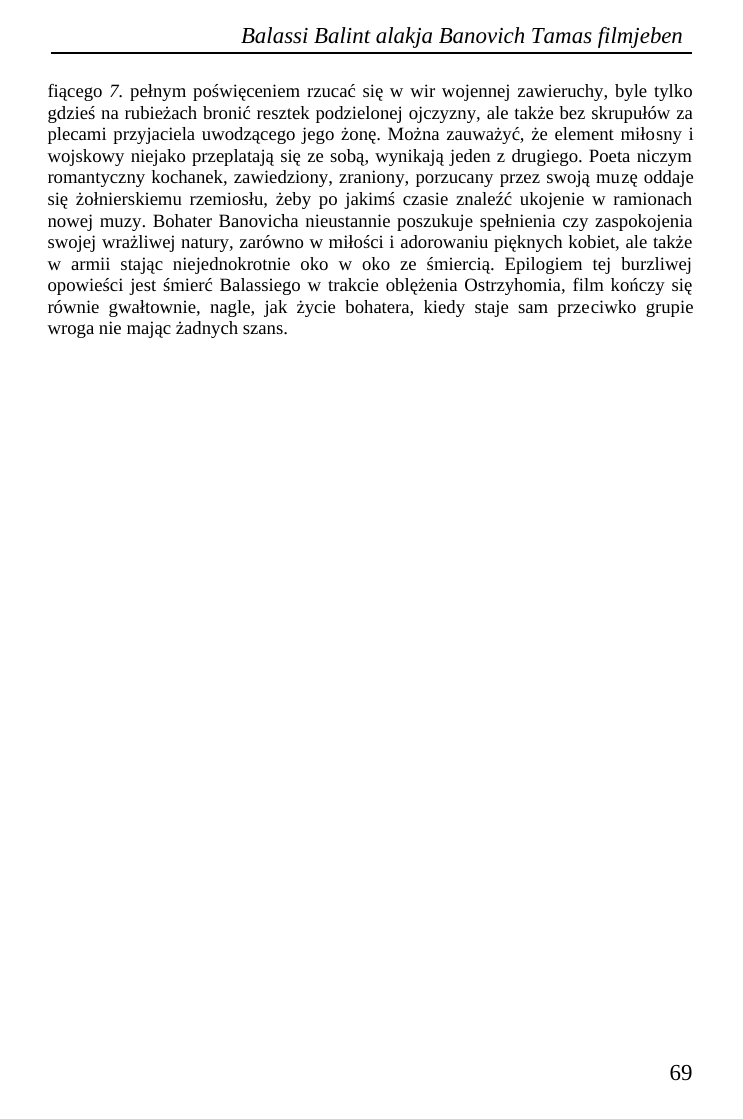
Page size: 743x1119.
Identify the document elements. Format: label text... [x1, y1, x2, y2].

text Balassi Balint alakja Banovich Tamas filmjeben [241, 22, 693, 48]
text fiącego 7. pełnym poświęceniem rzucać się w wir wojennej zawieruchy, byle tylko gdzieś na rubieżach bronić resztek podzielonej ojczyzny, ale także bez skrupułów za plecami przyjaciela uwodzącego jego żonę. Można zauważyć, że element miło­sny i wojskowy niejako przeplatają się ze sobą, wynikają jeden z drugiego. Poeta niczym romantyczny kochanek, zawiedziony, zraniony, porzucany przez swoją mu­zę oddaje się żołnierskiemu rzemiosłu, żeby po jakimś czasie znaleźć ukojenie w ramionach nowej muzy. Bohater Banovicha nieustannie poszukuje spełnienia czy zaspokojenia swojej wrażliwej natury, zarówno w miłości i adorowaniu pięknych kobiet, ale także w armii stając niejednokrotnie oko w oko ze śmiercią. Epilogiem tej burzliwej opowieści jest śmierć Balassiego w trakcie oblężenia Ostrzyhomia, film kończy się równie gwałtownie, nagle, jak życie bohatera, kiedy staje sam prze­ciwko grupie wroga nie mając żadnych szans. [47, 80, 694, 339]
text 69 [667, 1059, 695, 1086]
